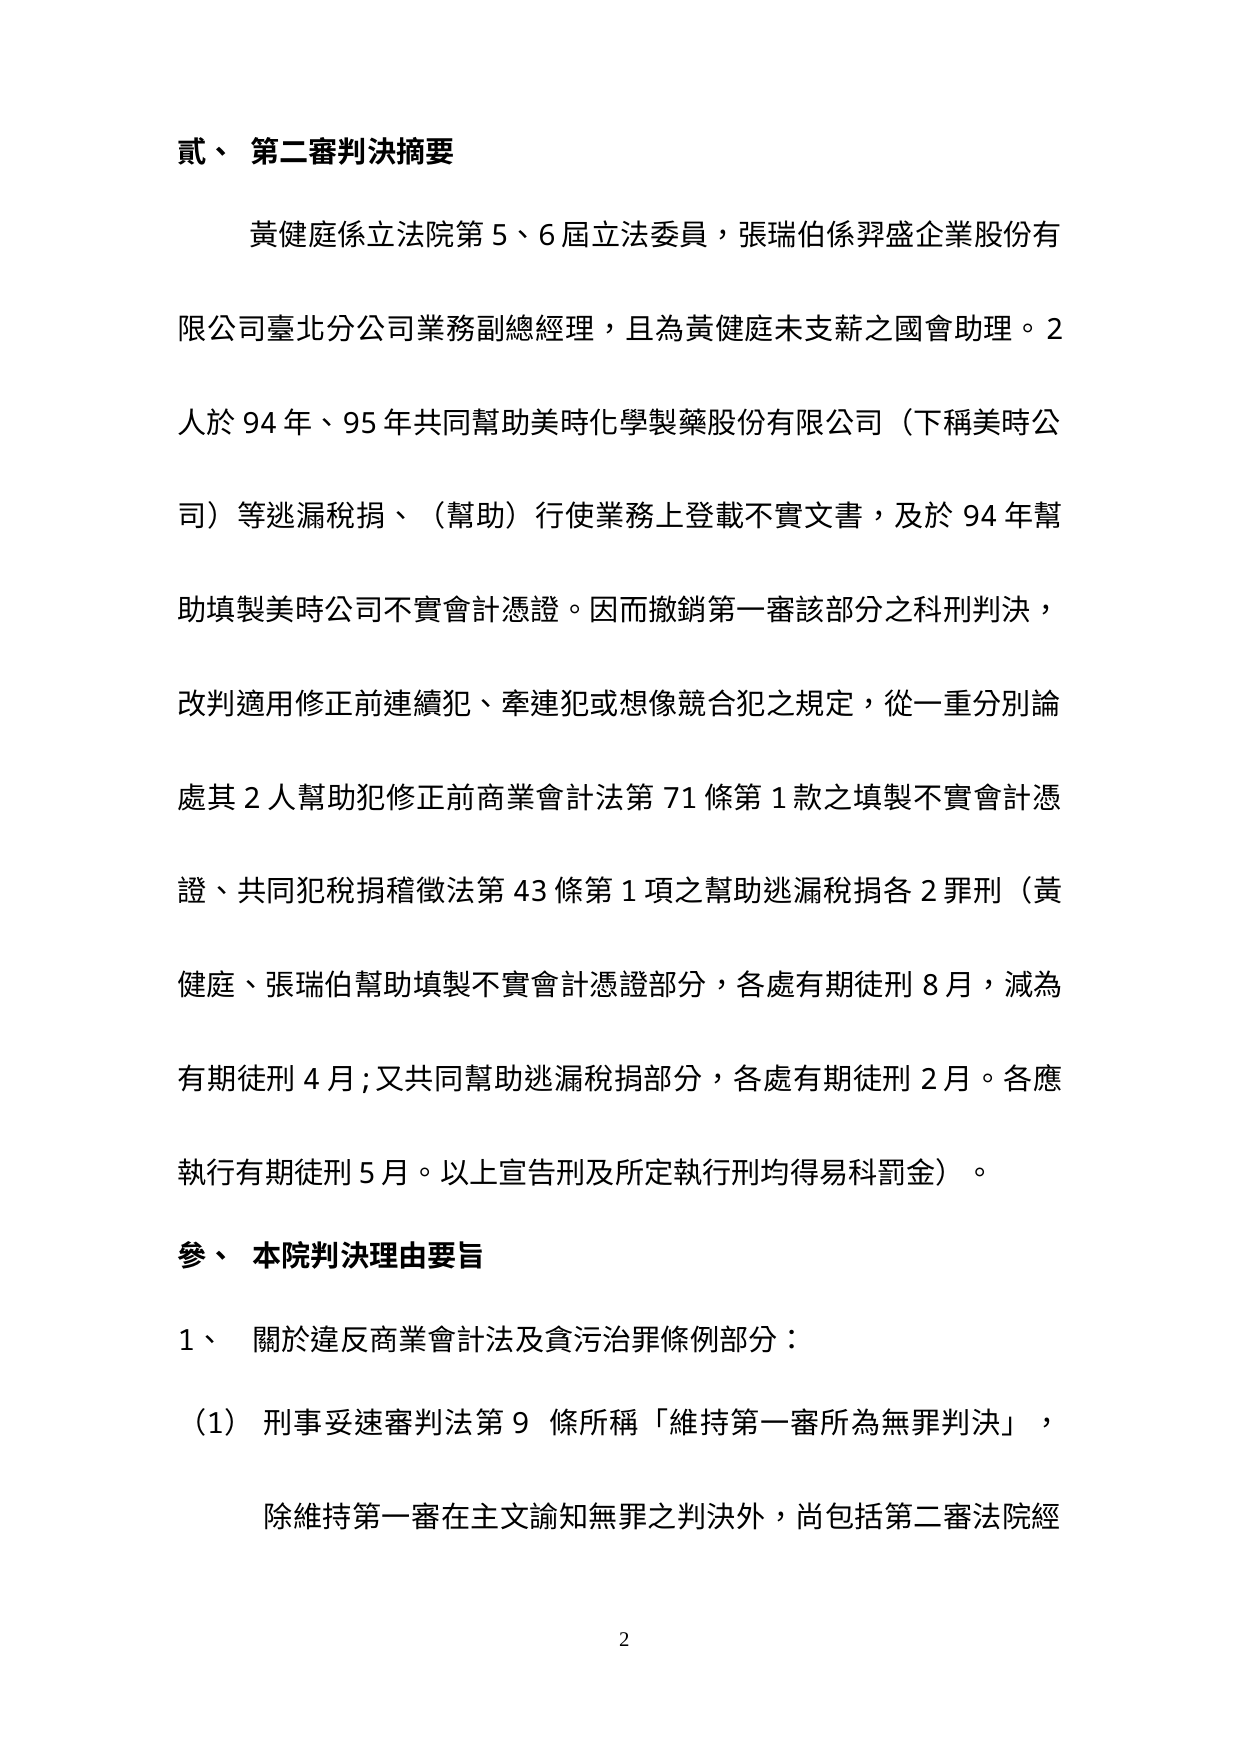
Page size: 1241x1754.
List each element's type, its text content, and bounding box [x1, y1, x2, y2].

text 黃健庭係立法院第5、6屆立法委員，張瑞伯係羿盛企業股份有限公司臺北分公司業務副總經理，且為黃健庭未支薪之國會助理。2人於94年、95年共同幫助美時化學製藥股份有限公司（下稱美時公司）等逃漏稅捐、（幫助）行使業務上登載不實文書，及於94年幫助填製美時公司不實會計憑證。因而撤銷第一審該部分之科刑判決，改判適用修正前連續犯、牽連犯或想像競合犯之規定，從一重分別論處其2人幫助犯修正前商業會計法第71條第1款之填製不實會計憑證、共同犯稅捐稽徵法第43條第1項之幫助逃漏稅捐各2罪刑（黃健庭、張瑞伯幫助填製不實會計憑證部分，各處有期徒刑8月，減為有期徒刑4月;又共同幫助逃漏稅捐部分，各處有期徒刑2月。各應執行有期徒刑5月。以上宣告刑及所定執行刑均得易科罰金）。 [177, 191, 1063, 1191]
list 刑事妥速審判法第9 條所稱「維持第一審所為無罪判決」， 除維持第一審在主文諭知無罪之判決外，尚包括第二審法院經實體審理結果，就裁判上一罪案件之一部，維持第一審於判決理由內論敘不另為無罪諭知之情形。且其立法目的既在避免檢察官或自訴人對於上開經一、二審均為無罪認定之案件一再上訴，影響被告受公正與迅速審判之權利，自無區別該無罪判決之理由究為不能證明被告犯罪或行為不罰，而異其規範之必要。 [177, 1380, 1063, 1536]
text 貳、 第二審判決摘要 [177, 108, 1063, 170]
list 關於違反商業會計法及貪污治罪條例部分： [177, 1296, 1063, 1358]
list 本院判決理由要旨 [177, 1212, 1063, 1275]
